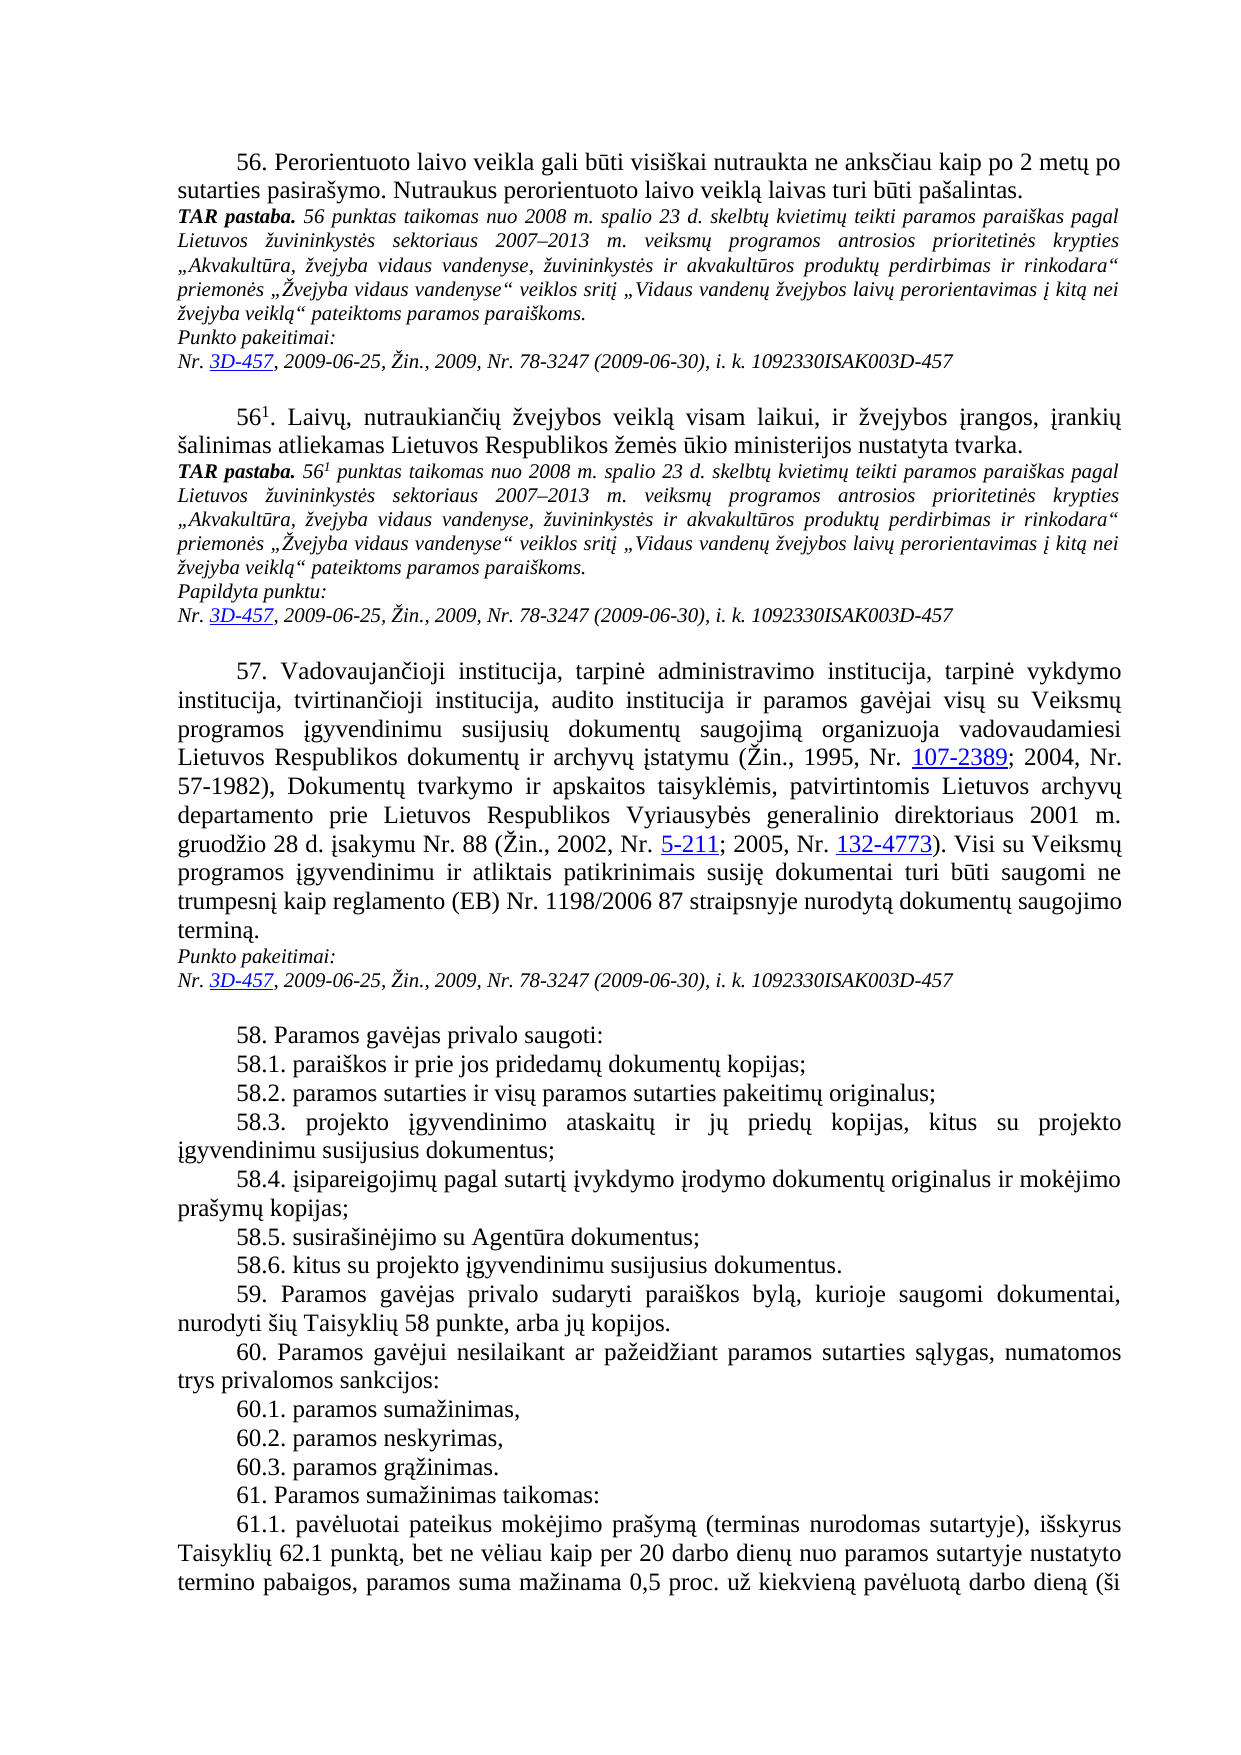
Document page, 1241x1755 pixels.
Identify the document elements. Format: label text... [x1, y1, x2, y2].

text 58.6. kitus su projekto įgyvendinimu susijusius dokumentus. [177, 1251, 1122, 1279]
text 59. Paramos gavėjas privalo sudaryti paraiškos bylą, kurioje saugomi dokumentai, nurodyti šių Taisyklių 58 punkte, arba jų kopijos. [177, 1279, 1122, 1337]
text 561. Laivų, nutraukiančių žvejybos veiklą visam laikui, ir žvejybos įrangos, įrankių šalinimas atliekamas Lietuvos Respublikos žemės ūkio ministerijos nustatyta tvarka. [177, 402, 1122, 459]
text 58.4. įsipareigojimų pagal sutartį įvykdymo įrodymo dokumentų originalus ir mokėjimo prašymų kopijas; [177, 1164, 1122, 1222]
text 60.1. paramos sumažinimas, [177, 1394, 1122, 1423]
text 58.3. projekto įgyvendinimo ataskaitų ir jų priedų kopijas, kitus su projekto įgyvendinimu susijusius dokumentus; [177, 1107, 1122, 1164]
text TAR pastaba. 561 punktas taikomas nuo 2008 m. spalio 23 d. skelbtų kvietimų teikti paramos paraiškas pagal Lietuvos žuvininkystės sektoriaus 2007–2013 m. veiksmų programos antrosios prioritetinės krypties „Akvakultūra, žvejyba vidaus vandenyse, žuvininkystės ir akvakultūros produktų perdirbimas ir rinkodara“ priemonės „Žvejyba vidaus vandenyse“ veiklos sritį „Vidaus vandenų žvejybos laivų perorientavimas į kitą nei žvejyba veiklą“ pateiktoms paramos paraiškoms. [177, 459, 1122, 579]
text 61.1. pavėluotai pateikus mokėjimo prašymą (terminas nurodomas sutartyje), išskyrus Taisyklių 62.1 punktą, bet ne vėliau kaip per 20 darbo dienų nuo paramos sutartyje nustatyto termino pabaigos, paramos suma mažinama 0,5 proc. už kiekvieną pavėluotą darbo dieną (ši [177, 1509, 1122, 1596]
text TAR pastaba. 56 punktas taikomas nuo 2008 m. spalio 23 d. skelbtų kvietimų teikti paramos paraiškas pagal Lietuvos žuvininkystės sektoriaus 2007–2013 m. veiksmų programos antrosios prioritetinės krypties „Akvakultūra, žvejyba vidaus vandenyse, žuvininkystės ir akvakultūros produktų perdirbimas ir rinkodara“ priemonės „Žvejyba vidaus vandenyse“ veiklos sritį „Vidaus vandenų žvejybos laivų perorientavimas į kitą nei žvejyba veiklą“ pateiktoms paramos paraiškoms. [177, 204, 1122, 325]
text 58. Paramos gavėjas privalo saugoti: [177, 1021, 1122, 1049]
text 60. Paramos gavėjui nesilaikant ar pažeidžiant paramos sutarties sąlygas, numatomos trys privalomos sankcijos: [177, 1337, 1122, 1394]
text Punkto pakeitimai: [177, 944, 1122, 968]
text 58.1. paraiškos ir prie jos pridedamų dokumentų kopijas; [177, 1049, 1122, 1078]
text Nr. 3D-457, 2009-06-25, Žin., 2009, Nr. 78-3247 (2009-06-30), i. k. 1092330ISAK003D-457 [177, 349, 1122, 373]
text Papildyta punktu: [177, 579, 1122, 603]
text 56. Perorientuoto laivo veikla gali būti visiškai nutraukta ne anksčiau kaip po 2 metų po sutarties pasirašymo. Nutraukus perorientuoto laivo veiklą laivas turi būti pašalintas. [177, 147, 1122, 204]
text 57. Vadovaujančioji institucija, tarpinė administravimo institucija, tarpinė vykdymo institucija, tvirtinančioji institucija, audito institucija ir paramos gavėjai visų su Veiksmų programos įgyvendinimu susijusių dokumentų saugojimą organizuoja vadovaudamiesi Lietuvos Respublikos dokumentų ir archyvų įstatymu (Žin., 1995, Nr. 107-2389; 2004, Nr. 57-1982), Dokumentų tvarkymo ir apskaitos taisyklėmis, patvirtintomis Lietuvos archyvų departamento prie Lietuvos Respublikos Vyriausybės generalinio direktoriaus 2001 m. gruodžio 28 d. įsakymu Nr. 88 (Žin., 2002, Nr. 5-211; 2005, Nr. 132-4773). Visi su Veiksmų programos įgyvendinimu ir atliktais patikrinimais susiję dokumentai turi būti saugomi ne trumpesnį kaip reglamento (EB) Nr. 1198/2006 87 straipsnyje nurodytą dokumentų saugojimo terminą. [177, 656, 1122, 944]
text 60.2. paramos neskyrimas, [177, 1423, 1122, 1452]
text 60.3. paramos grąžinimas. [177, 1452, 1122, 1481]
text Punkto pakeitimai: [177, 325, 1122, 349]
text Nr. 3D-457, 2009-06-25, Žin., 2009, Nr. 78-3247 (2009-06-30), i. k. 1092330ISAK003D-457 [177, 968, 1122, 992]
text 58.5. susirašinėjimo su Agentūra dokumentus; [177, 1222, 1122, 1251]
text Nr. 3D-457, 2009-06-25, Žin., 2009, Nr. 78-3247 (2009-06-30), i. k. 1092330ISAK003D-457 [177, 603, 1122, 627]
text 58.2. paramos sutarties ir visų paramos sutarties pakeitimų originalus; [177, 1078, 1122, 1107]
text 61. Paramos sumažinimas taikomas: [177, 1481, 1122, 1509]
